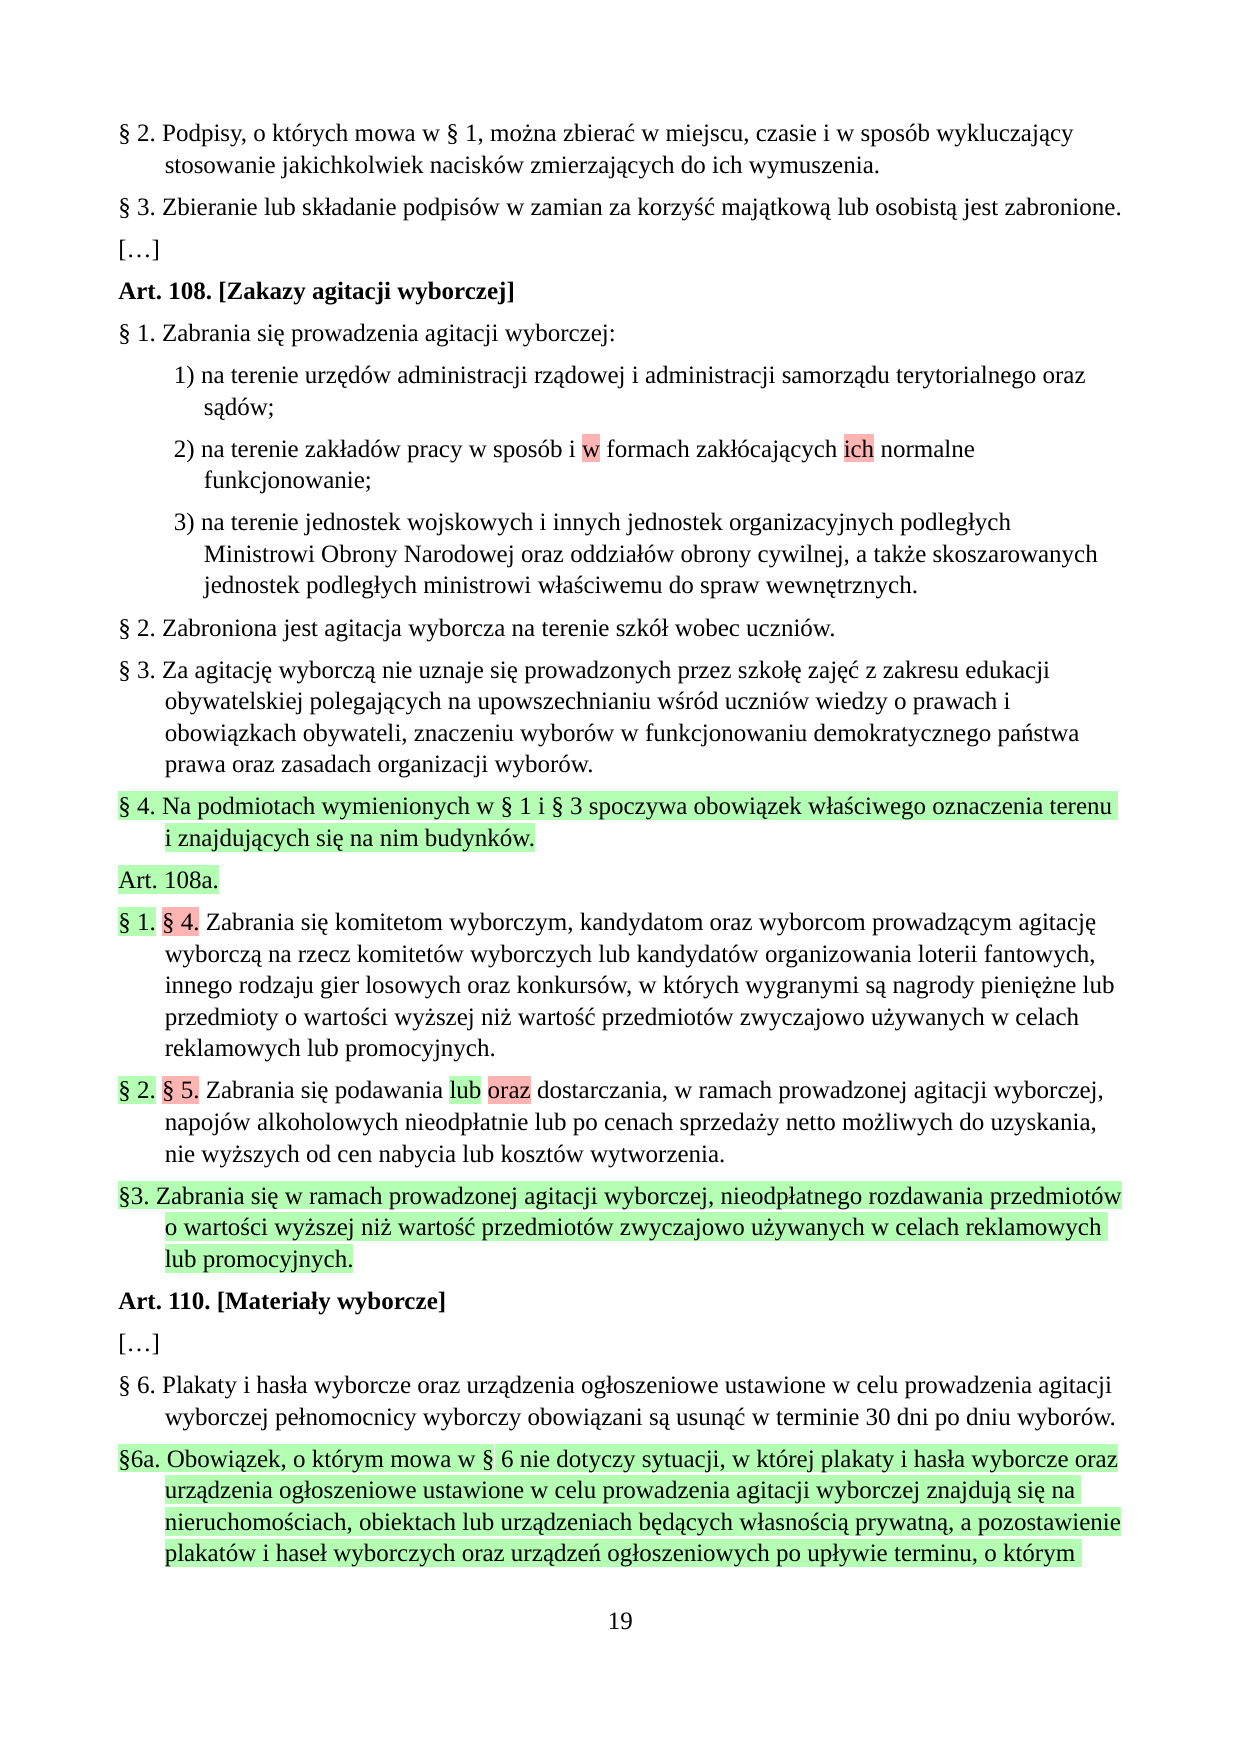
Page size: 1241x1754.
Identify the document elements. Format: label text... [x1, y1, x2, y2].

text § 1. Zabrania się prowadzenia agitacji wyborczej: [118, 318, 1122, 347]
text Art. 108. [Zakazy agitacji wyborczej] [118, 276, 1122, 305]
text 3) na terenie jednostek wojskowych i innych jednostek organizacyjnych podległych Ministrowi Obrony Narodowej oraz oddziałów obrony cywilnej, a także skoszarowanych jednostek podległych ministrowi właściwemu do spraw wewnętrznych. [174, 507, 1122, 599]
text 1) na terenie urzędów administracji rządowej i administracji samorządu terytorialnego oraz sądów; [174, 360, 1122, 420]
text §6a. Obowiązek, o którym mowa w § 6 nie dotyczy sytuacji, w której plakaty i hasła wyborcze oraz urządzenia ogłoszeniowe ustawione w celu prowadzenia agitacji wyborczej znajdują się na nieruchomościach, obiektach lub urządzeniach będących własnością prywatną, a pozostawienie plakatów i haseł wyborczych oraz urządzeń ogłoszeniowych po upływie terminu, o którym [118, 1444, 1122, 1567]
text §3. Zabrania się w ramach prowadzonej agitacji wyborczej, nieodpłatnego rozdawania przedmiotów o wartości wyższej niż wartość przedmiotów zwyczajowo używanych w celach reklamowych lub promocyjnych. [118, 1181, 1122, 1273]
text […] [118, 1328, 1122, 1357]
text § 3. Za agitację wyborczą nie uznaje się prowadzonych przez szkołę zajęć z zakresu edukacji obywatelskiej polegających na upowszechnianiu wśród uczniów wiedzy o prawach i obowiązkach obywateli, znaczeniu wyborów w funkcjonowaniu demokratycznego państwa prawa oraz zasadach organizacji wyborów. [118, 655, 1122, 778]
text […] [118, 234, 1122, 263]
text § 3. Zbieranie lub składanie podpisów w zamian za korzyść majątkową lub osobistą jest zabronione. [118, 192, 1122, 221]
text § 2. Podpisy, o których mowa w § 1, można zbierać w miejscu, czasie i w sposób wykluczający stosowanie jakichkolwiek nacisków zmierzających do ich wymuszenia. [118, 118, 1122, 178]
text § 4. Na podmiotach wymienionych w § 1 i § 3 spoczywa obowiązek właściwego oznaczenia terenu i znajdujących się na nim budynków. [118, 791, 1122, 852]
text § 1. § 4. Zabrania się komitetom wyborczym, kandydatom oraz wyborcom prowadzącym agitację wyborczą na rzecz komitetów wyborczych lub kandydatów organizowania loterii fantowych, innego rodzaju gier losowych oraz konkursów, w których wygranymi są nagrody pieniężne lub przedmioty o wartości wyższej niż wartość przedmiotów zwyczajowo używanych w celach reklamowych lub promocyjnych. [118, 907, 1122, 1062]
text § 2. § 5. Zabrania się podawania lub oraz dostarczania, w ramach prowadzonej agitacji wyborczej, napojów alkoholowych nieodpłatnie lub po cenach sprzedaży netto możliwych do uzyskania, nie wyższych od cen nabycia lub kosztów wytworzenia. [118, 1076, 1122, 1167]
text § 6. Plakaty i hasła wyborcze oraz urządzenia ogłoszeniowe ustawione w celu prowadzenia agitacji wyborczej pełnomocnicy wyborczy obowiązani są usunąć w terminie 30 dni po dniu wyborów. [118, 1370, 1122, 1430]
text 2) na terenie zakładów pracy w sposób i w formach zakłócających ich normalne funkcjonowanie; [174, 434, 1122, 494]
text Art. 108a. [118, 865, 1122, 894]
text § 2. Zabroniona jest agitacja wyborcza na terenie szkół wobec uczniów. [118, 613, 1122, 641]
text Art. 110. [Materiały wyborcze] [118, 1286, 1122, 1315]
